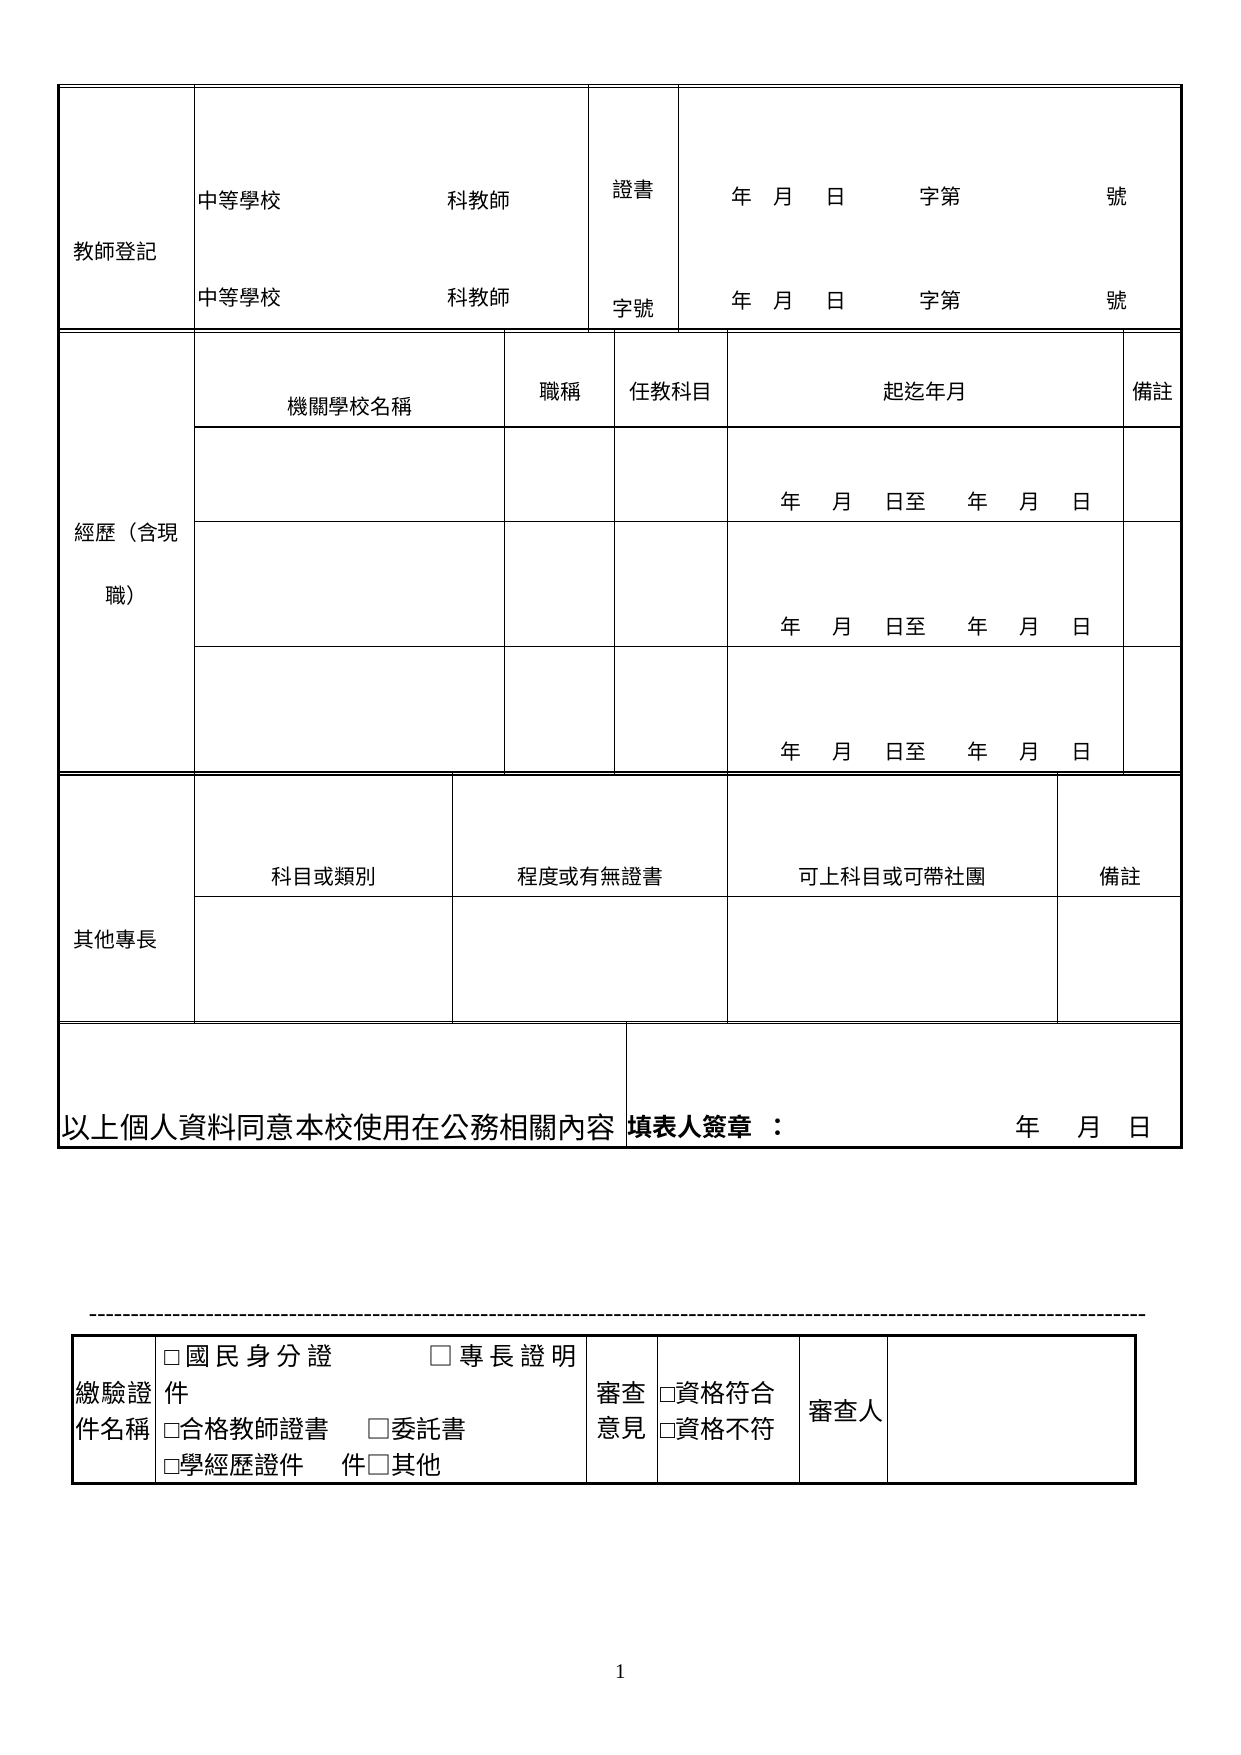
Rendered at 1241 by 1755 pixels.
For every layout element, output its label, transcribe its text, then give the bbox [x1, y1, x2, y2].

table_cell 可上科目或可帶社團 [728, 776, 1057, 896]
text ------------------------------------------------------------------------------------------------------------------------------- [89, 1271, 1152, 1334]
table_cell 填表人簽章 ： 年 月 日 [627, 1024, 1180, 1146]
table_cell 其他專長 [60, 776, 194, 1021]
table_cell 起迄年月 [728, 333, 1123, 426]
table_cell 年 月 日至 年 月 日 [728, 522, 1123, 646]
table_cell 中等學校 科教師 中等學校 科教師 [195, 88, 588, 328]
table_cell [1124, 647, 1180, 771]
table_cell 程度或有無證書 [453, 776, 727, 896]
table_cell [1058, 897, 1180, 1021]
table_header 審查人 [800, 1337, 887, 1482]
table_cell [615, 428, 727, 521]
table_cell [615, 647, 727, 771]
table_cell 任教科目 [615, 333, 727, 426]
table_cell 職稱 [505, 333, 614, 426]
table_cell 經歷（含現職） [60, 333, 194, 771]
table_cell 機關學校名稱 [195, 333, 504, 426]
table_cell 年 月 日 字第 號 年 月 日 字第 號 [679, 88, 1180, 328]
table_cell 以上個人資料同意本校使用在公務相關內容 [60, 1024, 626, 1146]
table_cell [195, 647, 504, 771]
table_cell 證書 字號 [589, 88, 678, 328]
table_cell [505, 647, 614, 771]
table_cell [505, 428, 614, 521]
table_cell 年 月 日至 年 月 日 [728, 647, 1123, 771]
table_cell 年 月 日至 年 月 日 [728, 428, 1123, 521]
table_header □國民身分證 □專長證明 件 □合格教師證書 □委託書 □學經歷證件 件□其他 [156, 1337, 586, 1482]
table_cell [195, 522, 504, 646]
table_cell [1124, 522, 1180, 646]
table_cell [453, 897, 727, 1021]
table_cell [1124, 428, 1180, 521]
table_cell 備註 [1058, 776, 1180, 896]
table_header 審查 意見 [587, 1337, 657, 1482]
table_cell [728, 897, 1057, 1021]
table_header □資格符合 □資格不符 [658, 1337, 799, 1482]
table_cell [195, 428, 504, 521]
table_cell 科目或類別 [195, 776, 452, 896]
table_header [888, 1337, 1134, 1482]
table_cell 教師登記 [60, 88, 194, 328]
table_header 繳驗證件名稱 [74, 1337, 155, 1482]
table_cell [195, 897, 452, 1021]
table_cell 備註 [1124, 333, 1180, 426]
table_cell [505, 522, 614, 646]
table_cell [615, 522, 727, 646]
